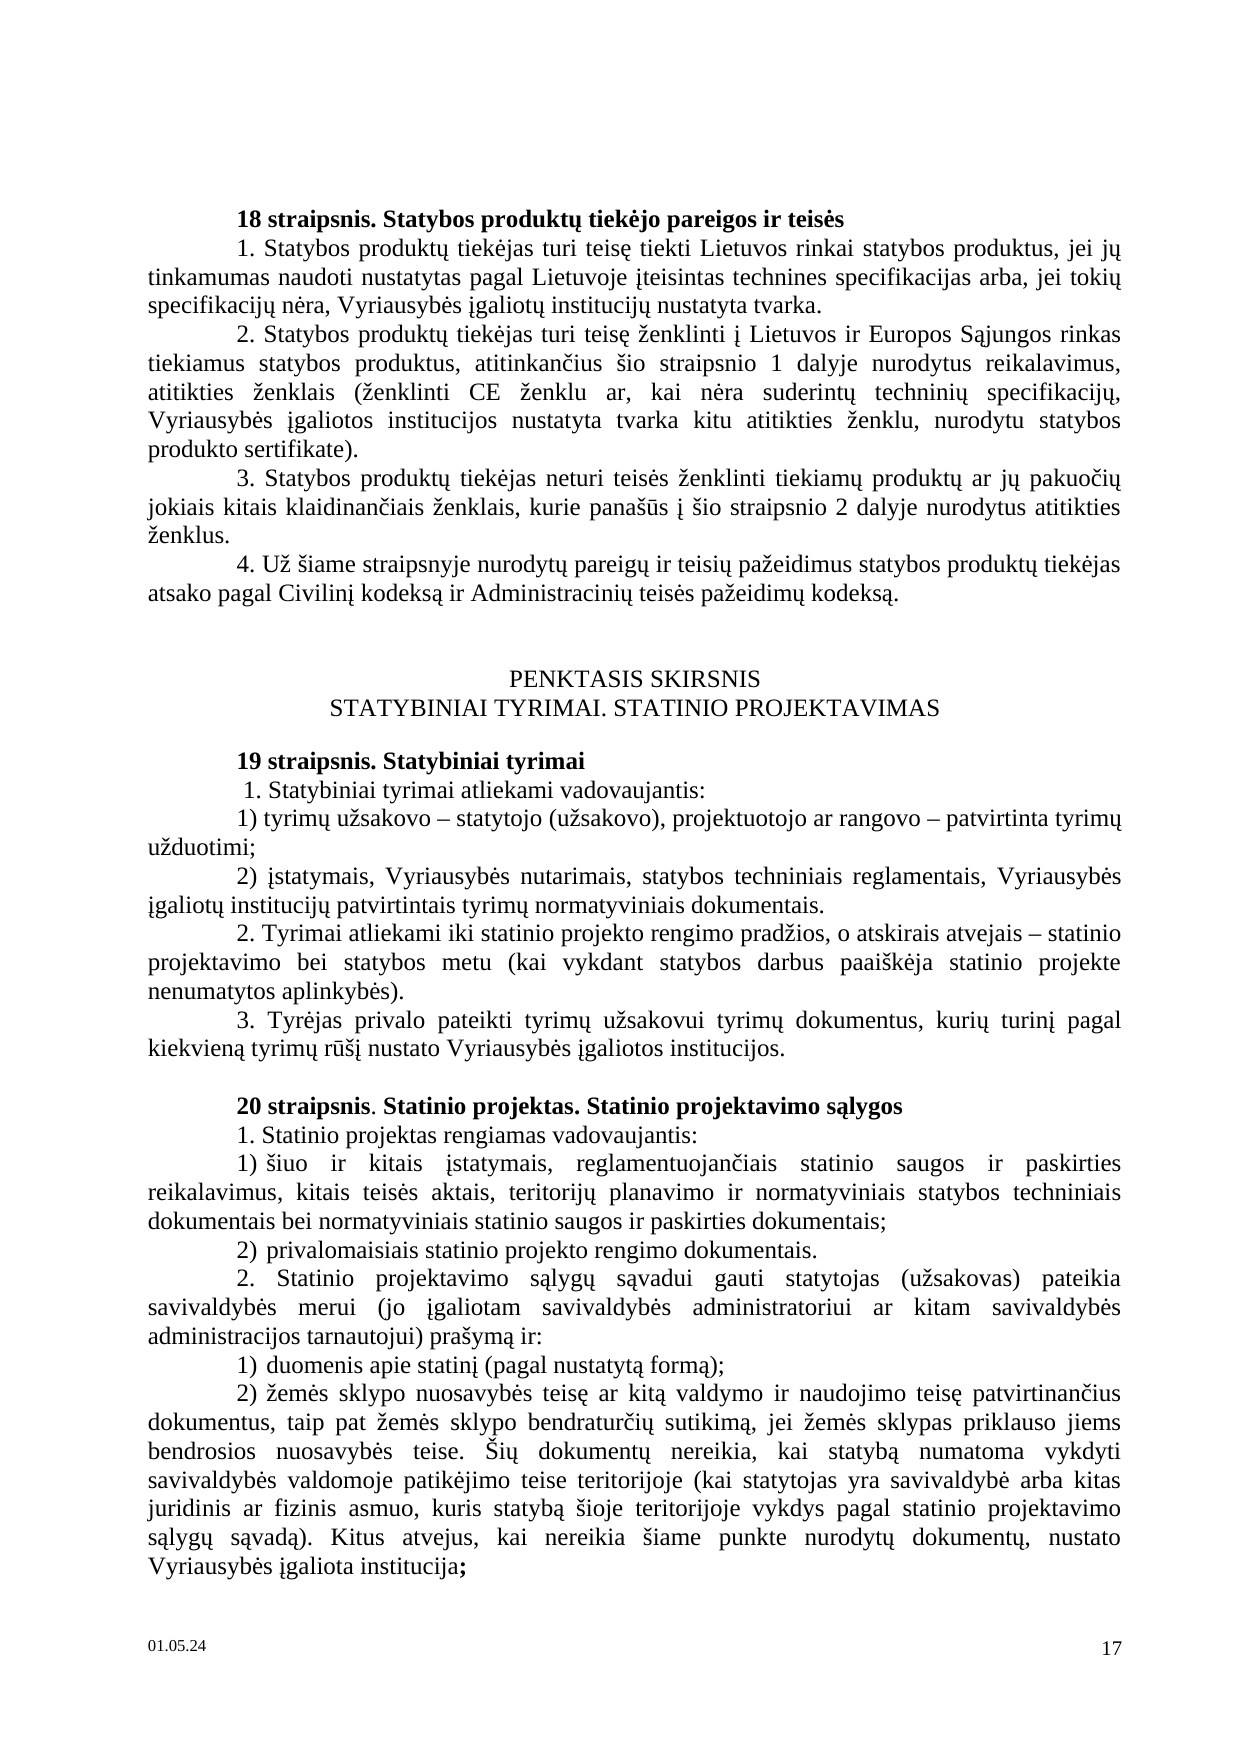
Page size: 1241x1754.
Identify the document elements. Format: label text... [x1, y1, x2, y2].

text 1. Statybos produktų tiekėjas turi teisę tiekti Lietuvos rinkai statybos produktus, jei jų tinkamumas naudoti nustatytas pagal Lietuvoje įteisintas technines specifikacijas arba, jei tokių specifikacijų nėra, Vyriausybės įgaliotų institucijų nustatyta tvarka. [148, 233, 1122, 319]
text 1. Statybiniai tyrimai atliekami vadovaujantis: [148, 775, 1122, 803]
text STATYBINIAI TYRIMAI. STATINIO PROJEKTAVIMAS [148, 693, 1122, 722]
text 1) duomenis apie statinį (pagal nustatytą formą); [148, 1350, 1122, 1378]
text 2) privalomaisiais statinio projekto rengimo dokumentais. [148, 1235, 1122, 1263]
text 2. Tyrimai atliekami iki statinio projekto rengimo pradžios, o atskirais atvejais – statinio projektavimo bei statybos metu (kai vykdant statybos darbus paaiškėja statinio projekte nenumatytos aplinkybės). [148, 918, 1122, 1005]
text 2) žemės sklypo nuosavybės teisę ar kitą valdymo ir naudojimo teisę patvirtinančius dokumentus, taip pat žemės sklypo bendraturčių sutikimą, jei žemės sklypas priklauso jiems bendrosios nuosavybės teise. Šių dokumentų nereikia, kai statybą numatoma vykdyti savivaldybės valdomoje patikėjimo teise teritorijoje (kai statytojas yra savivaldybė arba kitas juridinis ar fizinis asmuo, kuris statybą šioje teritorijoje vykdys pagal statinio projektavimo sąlygų sąvadą). Kitus atvejus, kai nereikia šiame punkte nurodytų dokumentų, nustato Vyriausybės įgaliota institucija; [148, 1378, 1122, 1580]
text 1. Statinio projektas rengiamas vadovaujantis: [148, 1120, 1122, 1148]
text 3. Statybos produktų tiekėjas neturi teisės ženklinti tiekiamų produktų ar jų pakuočių jokiais kitais klaidinančiais ženklais, kurie panašūs į šio straipsnio 2 dalyje nurodytus atitikties ženklus. [148, 463, 1122, 549]
text 19 straipsnis. Statybiniai tyrimai [148, 746, 1122, 775]
text 2. Statybos produktų tiekėjas turi teisę ženklinti į Lietuvos ir Europos Sąjungos rinkas tiekiamus statybos produktus, atitinkančius šio straipsnio 1 dalyje nurodytus reikalavimus, atitikties ženklais (ženklinti CE ženklu ar, kai nėra suderintų techninių specifikacijų, Vyriausybės įgaliotos institucijos nustatyta tvarka kitu atitikties ženklu, nurodytu statybos produkto sertifikate). [148, 319, 1122, 463]
text 18 straipsnis. Statybos produktų tiekėjo pareigos ir teisės [148, 204, 1122, 233]
text PENKTASIS SKIRSNIS [148, 664, 1122, 693]
text 1) šiuo ir kitais įstatymais, reglamentuojančiais statinio saugos ir paskirties reikalavimus, kitais teisės aktais, teritorijų planavimo ir normatyviniais statybos techniniais dokumentais bei normatyviniais statinio saugos ir paskirties dokumentais; [148, 1148, 1122, 1235]
text 2) įstatymais, Vyriausybės nutarimais, statybos techniniais reglamentais, Vyriausybės įgaliotų institucijų patvirtintais tyrimų normatyviniais dokumentais. [148, 861, 1122, 918]
text 20 straipsnis. Statinio projektas. Statinio projektavimo sąlygos [148, 1091, 1122, 1120]
text 4. Už šiame straipsnyje nurodytų pareigų ir teisių pažeidimus statybos produktų tiekėjas atsako pagal Civilinį kodeksą ir Administracinių teisės pažeidimų kodeksą. [148, 549, 1122, 607]
text 2. Statinio projektavimo sąlygų sąvadui gauti statytojas (užsakovas) pateikia savivaldybės merui (jo įgaliotam savivaldybės administratoriui ar kitam savivaldybės administracijos tarnautojui) prašymą ir: [148, 1263, 1122, 1350]
text 1) tyrimų užsakovo – statytojo (užsakovo), projektuotojo ar rangovo – patvirtinta tyrimų užduotimi; [148, 803, 1122, 861]
text 3. Tyrėjas privalo pateikti tyrimų užsakovui tyrimų dokumentus, kurių turinį pagal kiekvieną tyrimų rūšį nustato Vyriausybės įgaliotos institucijos. [148, 1005, 1122, 1062]
